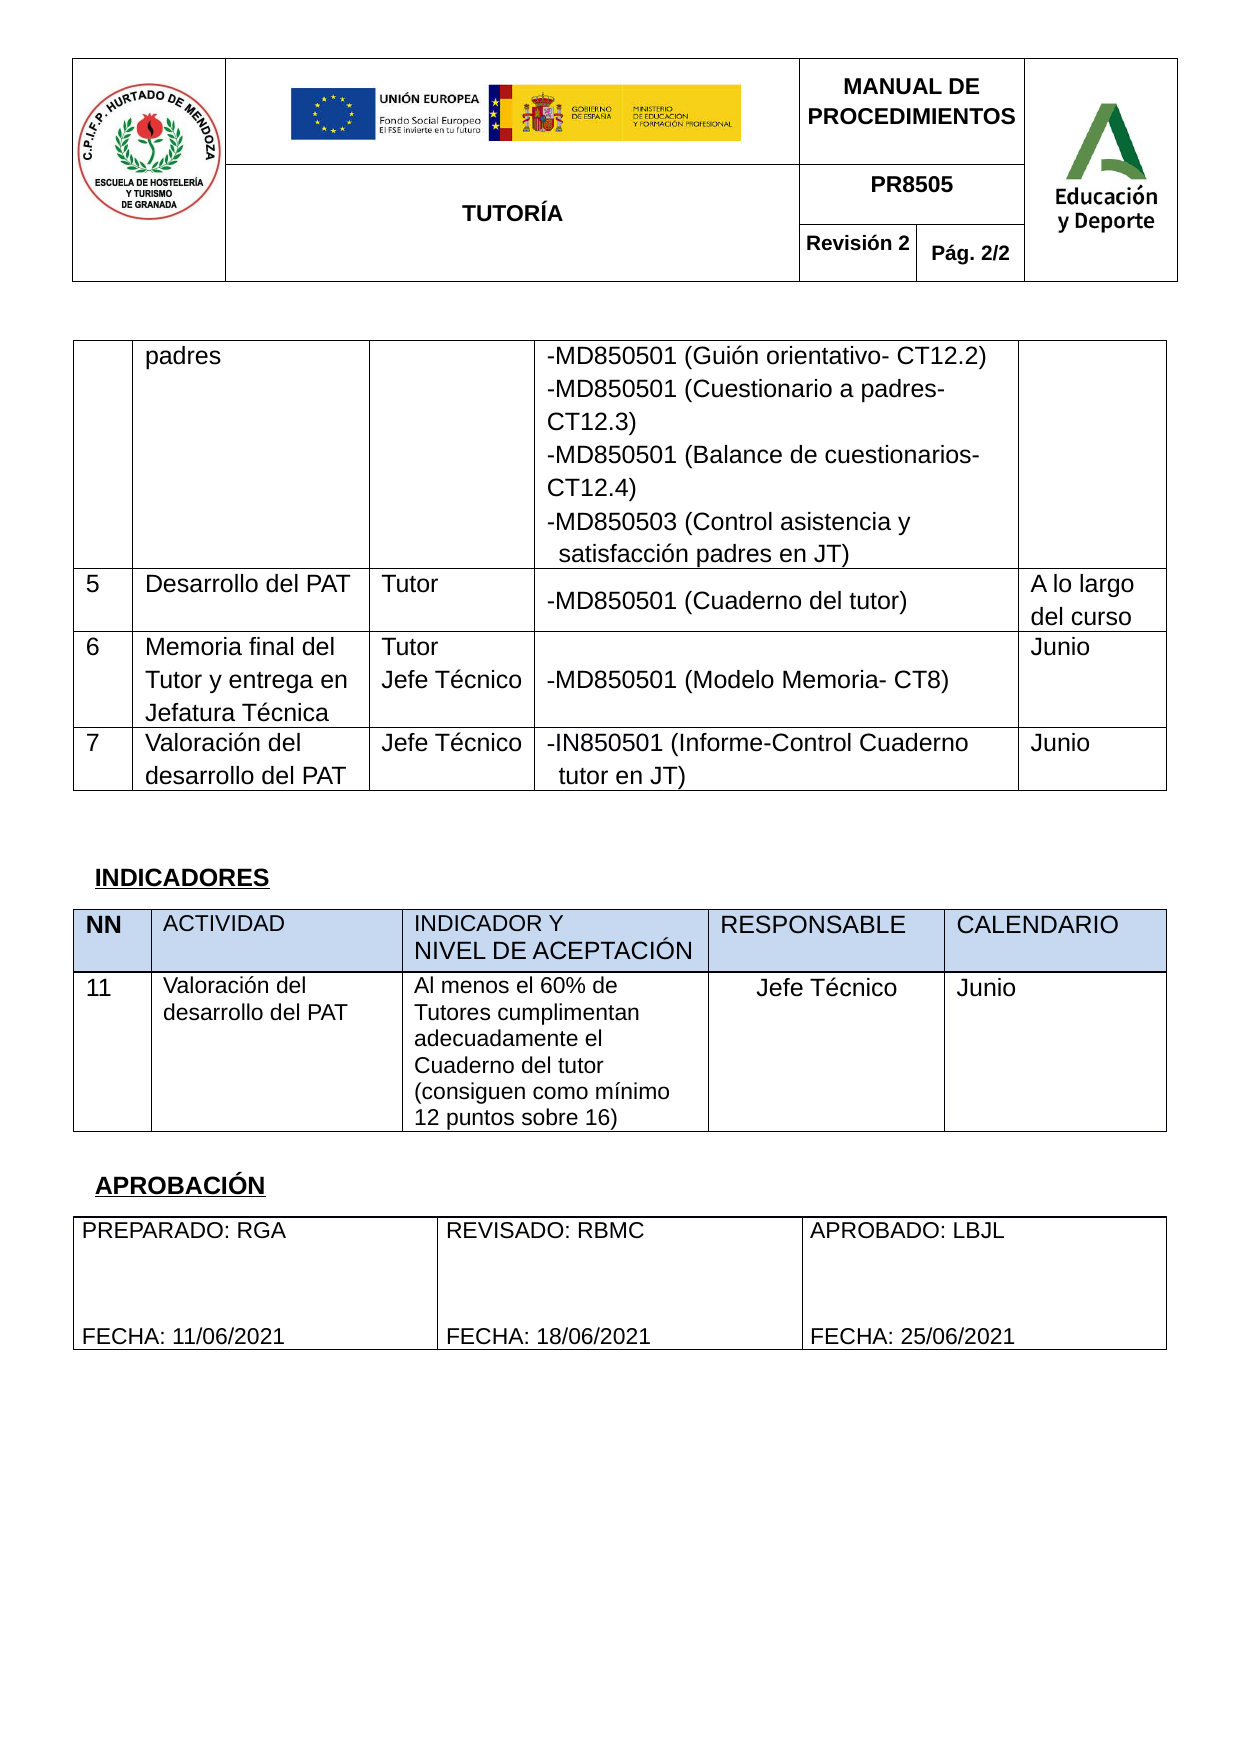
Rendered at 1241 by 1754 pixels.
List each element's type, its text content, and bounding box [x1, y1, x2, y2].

table_cell Memoria final del Tutor y entrega en Jefatura Técnica [133, 632, 369, 727]
text APROBACIÓN [94, 1171, 1146, 1200]
table_cell Tutor [370, 569, 534, 631]
table_cell [370, 341, 534, 568]
table_cell Al menos el 60% de Tutores cumplimentan adecuadamente el Cuaderno del tutor (consiguen como mínimo 12 puntos sobre 16) [403, 973, 708, 1131]
table_cell [1019, 341, 1166, 568]
table_cell A lo largo del curso [1019, 569, 1166, 631]
table_cell Jefe Técnico [370, 728, 534, 790]
table_header PREPARADO: RGA FECHA: 11/06/2021 [74, 1218, 437, 1349]
picture [76, 83, 222, 221]
table_header NN [74, 910, 151, 971]
table_cell Junio [945, 973, 1166, 1131]
table_cell -MD850501 (Guión orientativo- CT12.2) -MD850501 (Cuestionario a padres- CT12.3) -MD850501 (Balance de cuestionarios- CT12.4) -MD850503 (Control asistencia y satisfacción padres en JT) [535, 341, 1018, 568]
table_cell 6 [74, 632, 132, 727]
table_cell Valoración del desarrollo del PAT [152, 973, 402, 1131]
table_cell Tutor Jefe Técnico [370, 632, 534, 727]
table_header ACTIVIDAD [152, 910, 402, 971]
table_cell Valoración del desarrollo del PAT [133, 728, 369, 790]
table_cell -IN850501 (Informe-Control Cuaderno tutor en JT) [535, 728, 1018, 790]
table_header CALENDARIO [945, 910, 1166, 971]
table_cell [74, 341, 132, 568]
table_cell 7 [74, 728, 132, 790]
table_cell -MD850501 (Modelo Memoria- CT8) [535, 632, 1018, 727]
table_header REVISADO: RBMC FECHA: 18/06/2021 [438, 1218, 802, 1349]
table_header RESPONSABLE [709, 910, 944, 971]
table_cell Junio [1019, 632, 1166, 727]
table_header APROBADO: LBJL FECHA: 25/06/2021 [803, 1218, 1166, 1349]
table_header INDICADOR Y NIVEL DE ACEPTACIÓN [403, 910, 708, 971]
table_cell Jefe Técnico [709, 973, 944, 1131]
table_cell padres [133, 341, 369, 568]
table_cell 11 [74, 973, 151, 1131]
picture [287, 84, 741, 141]
table_cell -MD850501 (Cuaderno del tutor) [535, 569, 1018, 631]
text INDICADORES [94, 863, 1146, 892]
picture [1051, 101, 1160, 233]
table_cell Junio [1019, 728, 1166, 790]
table_cell 5 [74, 569, 132, 631]
table_cell Desarrollo del PAT [133, 569, 369, 631]
